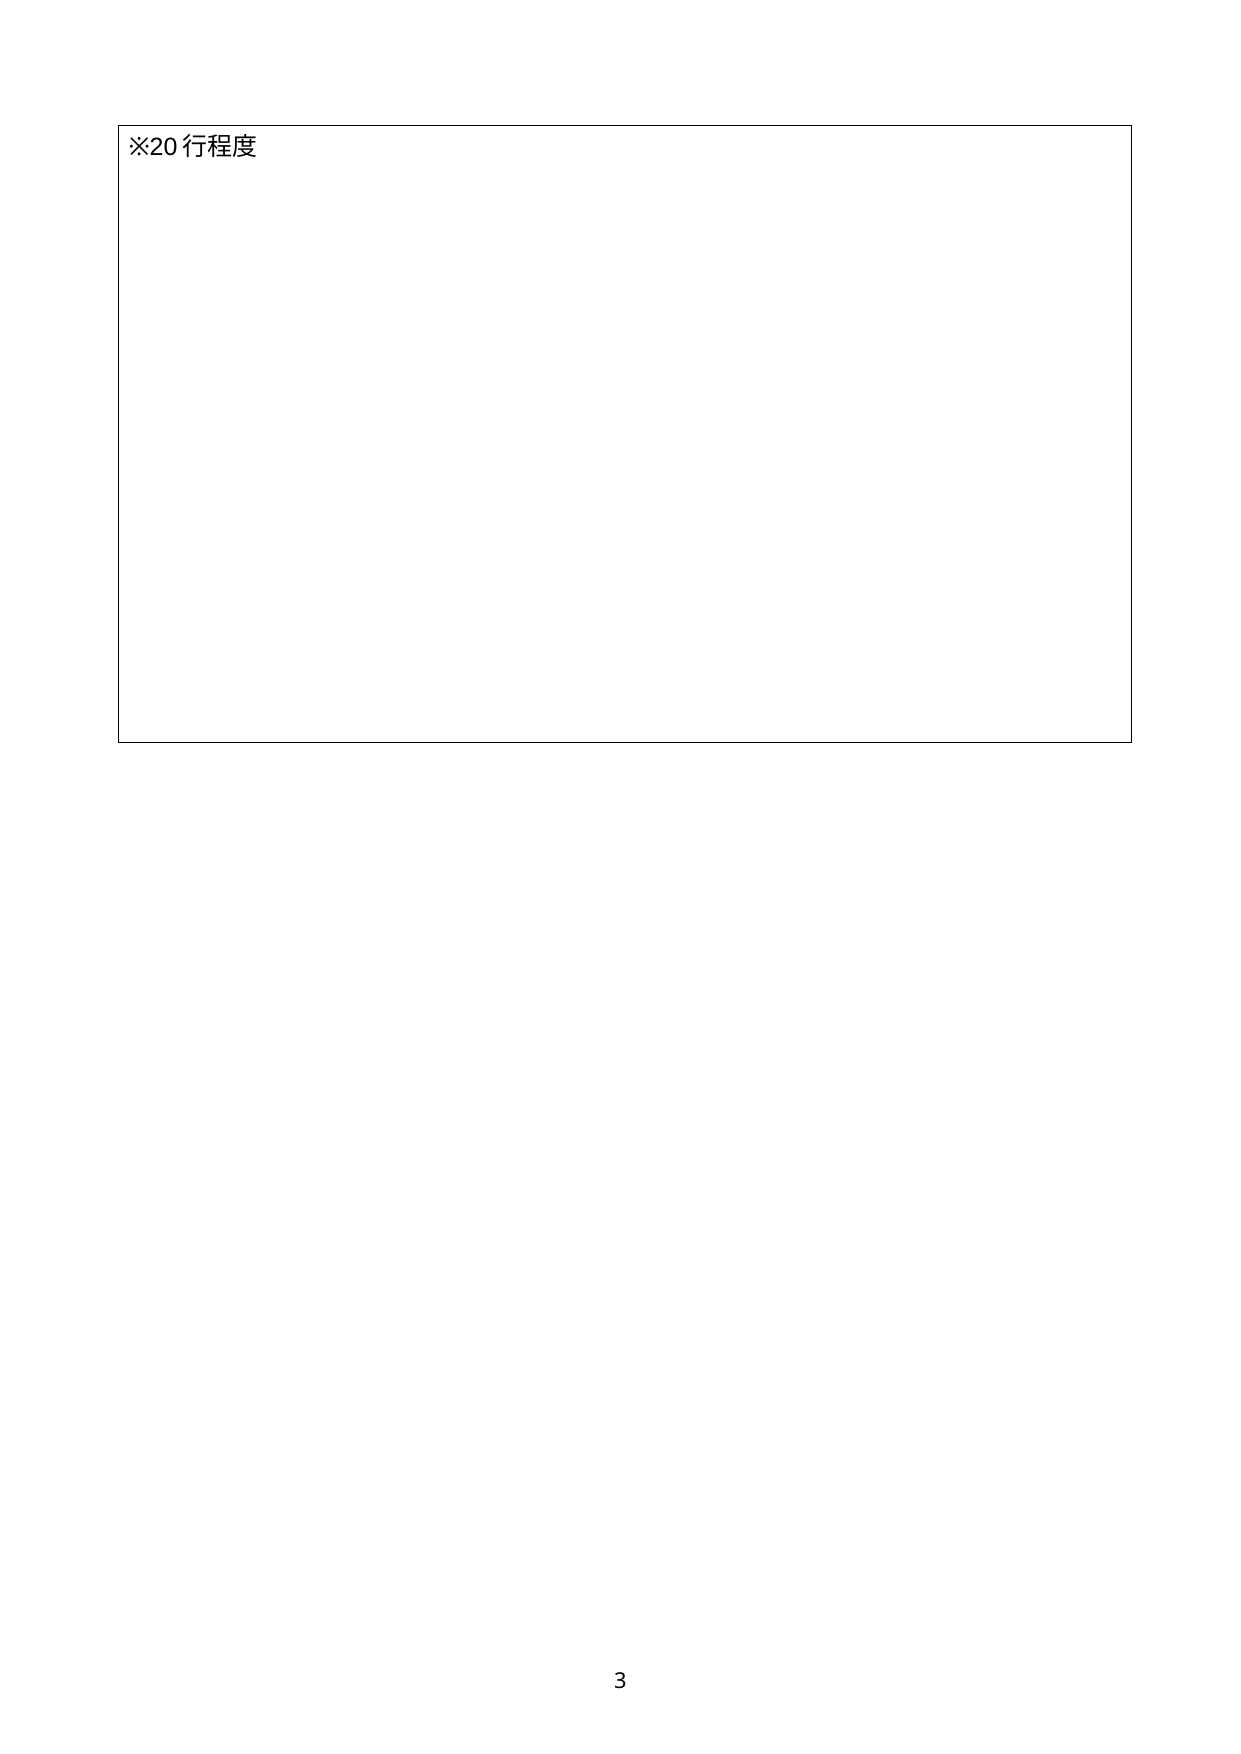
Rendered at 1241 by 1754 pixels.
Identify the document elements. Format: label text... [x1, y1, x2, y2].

table_header ※20行程度 [119, 126, 1131, 742]
